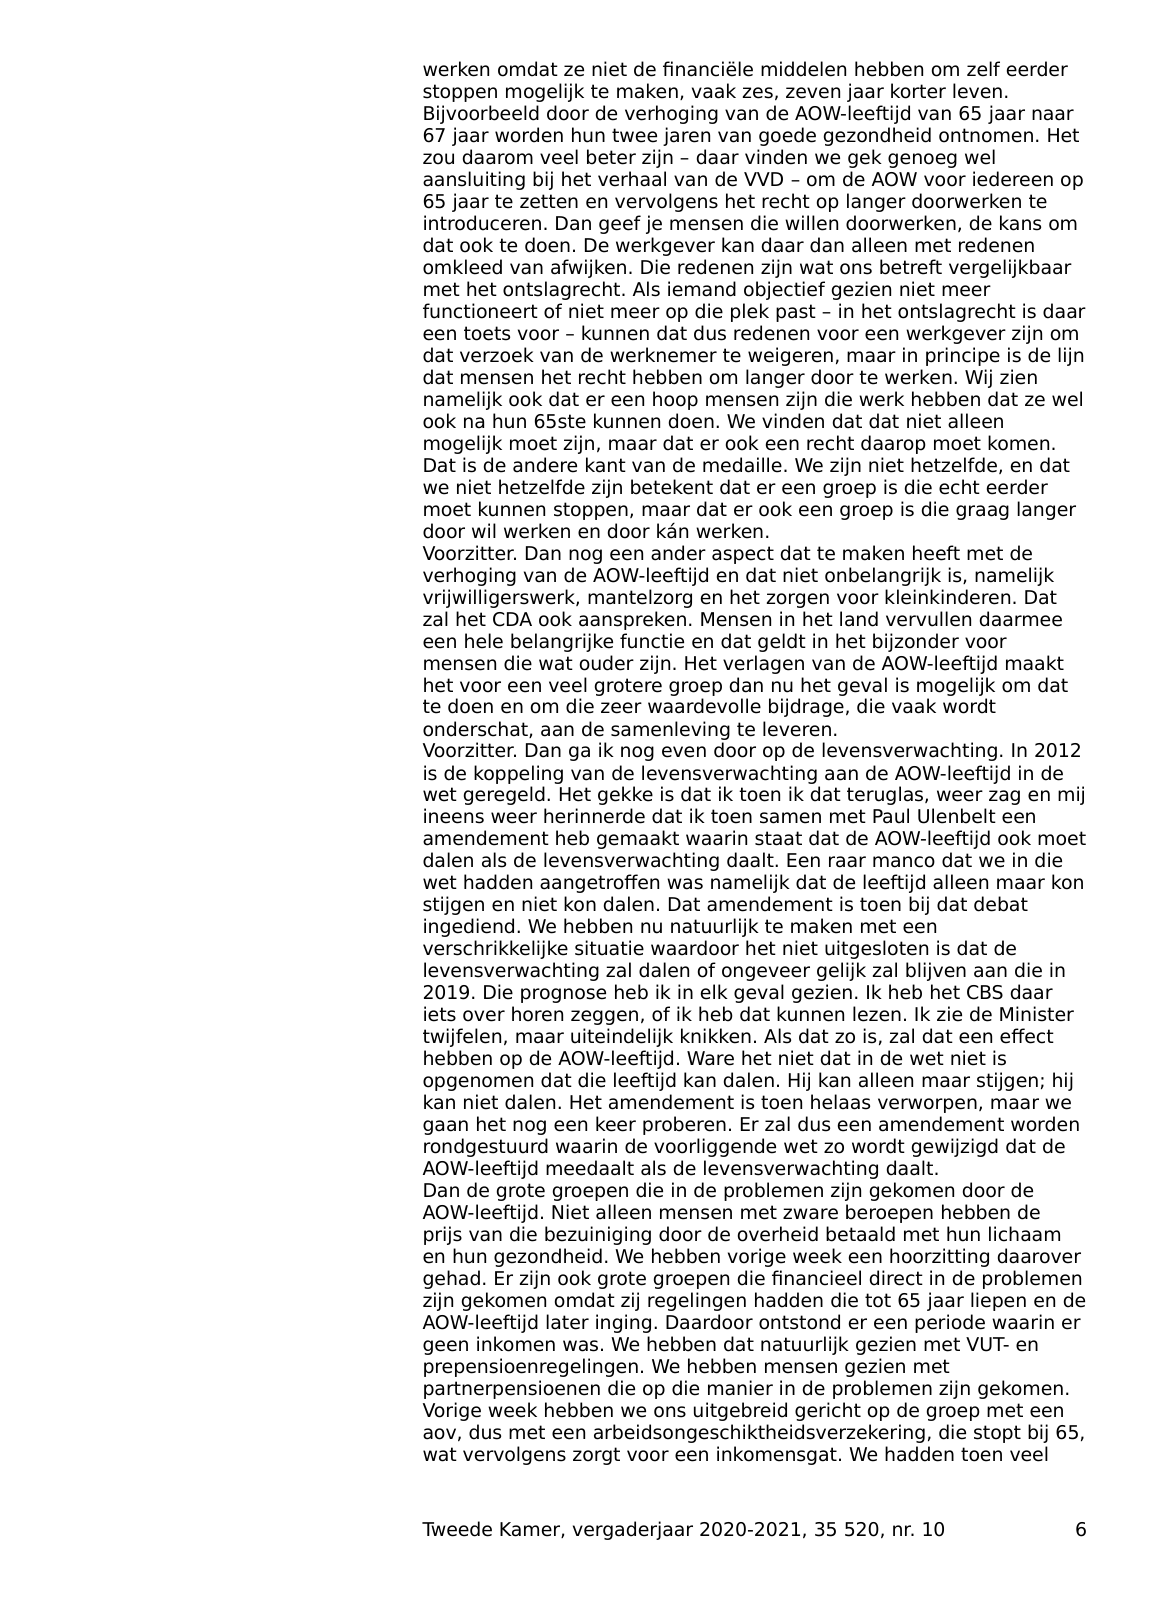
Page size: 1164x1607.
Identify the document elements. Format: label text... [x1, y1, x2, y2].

text werken omdat ze niet de financiële middelen hebben om zelf eerder stoppen mogelijk te maken, vaak zes, zeven jaar korter leven. Bijvoorbeeld door de verhoging van de AOW-leeftijd van 65 jaar naar 67 jaar worden hun twee jaren van goede gezondheid ontnomen. Het zou daarom veel beter zijn – daar vinden we gek genoeg wel aansluiting bij het verhaal van de VVD – om de AOW voor iedereen op 65 jaar te zetten en vervolgens het recht op langer doorwerken te introduceren. Dan geef je mensen die willen doorwerken, de kans om dat ook te doen. De werkgever kan daar dan alleen met redenen omkleed van afwijken. Die redenen zijn wat ons betreft vergelijkbaar met het ontslagrecht. Als iemand objectief gezien niet meer functioneert of niet meer op die plek past – in het ontslagrecht is daar een toets voor – kunnen dat dus redenen voor een werkgever zijn om dat verzoek van de werknemer te weigeren, maar in principe is de lijn dat mensen het recht hebben om langer door te werken. Wij zien namelijk ook dat er een hoop mensen zijn die werk hebben dat ze wel ook na hun 65ste kunnen doen. We vinden dat dat niet alleen mogelijk moet zijn, maar dat er ook een recht daarop moet komen. Dat is de andere kant van de medaille. We zijn niet hetzelfde, en dat we niet hetzelfde zijn betekent dat er een groep is die echt eerder moet kunnen stoppen, maar dat er ook een groep is die graag langer door wil werken en door kán werken. [422, 59, 1087, 543]
text Voorzitter. Dan ga ik nog even door op de levensverwachting. In 2012 is de koppeling van de levensverwachting aan de AOW-leeftijd in de wet geregeld. Het gekke is dat ik toen ik dat teruglas, weer zag en mij ineens weer herinnerde dat ik toen samen met Paul Ulenbelt een amendement heb gemaakt waarin staat dat de AOW-leeftijd ook moet dalen als de levensverwachting daalt. Een raar manco dat we in die wet hadden aangetroffen was namelijk dat de leeftijd alleen maar kon stijgen en niet kon dalen. Dat amendement is toen bij dat debat ingediend. We hebben nu natuurlijk te maken met een verschrikkelijke situatie waardoor het niet uitgesloten is dat de levensverwachting zal dalen of ongeveer gelijk zal blijven aan die in 2019. Die prognose heb ik in elk geval gezien. Ik heb het CBS daar iets over horen zeggen, of ik heb dat kunnen lezen. Ik zie de Minister twijfelen, maar uiteindelijk knikken. Als dat zo is, zal dat een effect hebben op de AOW-leeftijd. Ware het niet dat in de wet niet is opgenomen dat die leeftijd kan dalen. Hij kan alleen maar stijgen; hij kan niet dalen. Het amendement is toen helaas verworpen, maar we gaan het nog een keer proberen. Er zal dus een amendement worden rondgestuurd waarin de voorliggende wet zo wordt gewijzigd dat de AOW-leeftijd meedaalt als de levensverwachting daalt. [422, 740, 1087, 1180]
text Voorzitter. Dan nog een ander aspect dat te maken heeft met de verhoging van de AOW-leeftijd en dat niet onbelangrijk is, namelijk vrijwilligerswerk, mantelzorg en het zorgen voor kleinkinderen. Dat zal het CDA ook aanspreken. Mensen in het land vervullen daarmee een hele belangrijke functie en dat geldt in het bijzonder voor mensen die wat ouder zijn. Het verlagen van de AOW-leeftijd maakt het voor een veel grotere groep dan nu het geval is mogelijk om dat te doen en om die zeer waardevolle bijdrage, die vaak wordt onderschat, aan de samenleving te leveren. [422, 543, 1087, 740]
text Dan de grote groepen die in de problemen zijn gekomen door de AOW-leeftijd. Niet alleen mensen met zware beroepen hebben de prijs van die bezuiniging door de overheid betaald met hun lichaam en hun gezondheid. We hebben vorige week een hoorzitting daarover gehad. Er zijn ook grote groepen die financieel direct in de problemen zijn gekomen omdat zij regelingen hadden die tot 65 jaar liepen en de AOW-leeftijd later inging. Daardoor ontstond er een periode waarin er geen inkomen was. We hebben dat natuurlijk gezien met VUT- en prepensioenregelingen. We hebben mensen gezien met partnerpensioenen die op die manier in de problemen zijn gekomen. Vorige week hebben we ons uitgebreid gericht op de groep met een aov, dus met een arbeidsongeschiktheidsverzekering, die stopt bij 65, wat vervolgens zorgt voor een inkomensgat. We hadden toen veel [422, 1180, 1087, 1466]
